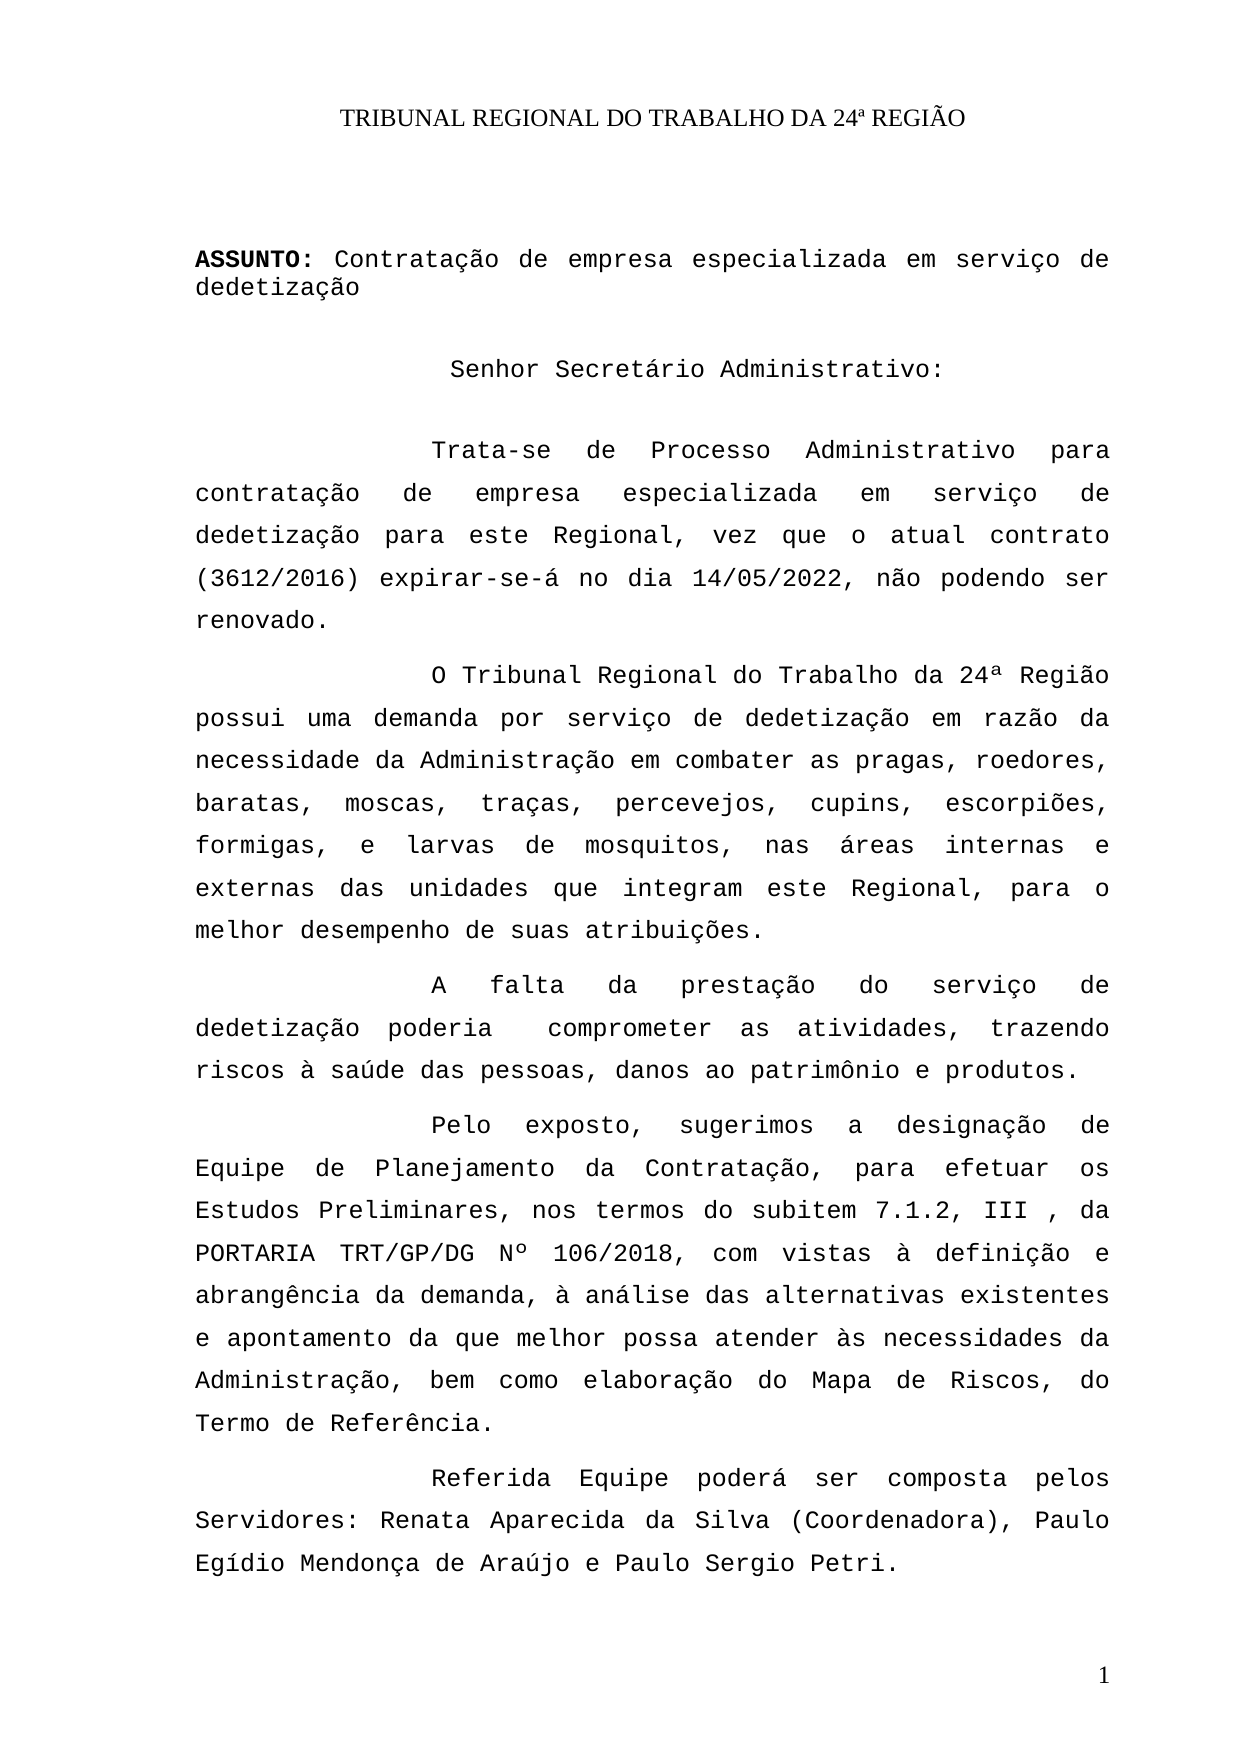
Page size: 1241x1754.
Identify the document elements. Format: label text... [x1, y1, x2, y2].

text A falta da prestação do serviço de dedetização poderia comprometer as atividades, trazendo riscos à saúde das pessoas, danos ao patrimônio e produtos. [195, 973, 1110, 1086]
text Referida Equipe poderá ser composta pelos Servidores: Renata Aparecida da Silva (Coordenadora), Paulo Egídio Mendonça de Araújo e Paulo Sergio Petri. [195, 1466, 1110, 1579]
text Pelo exposto, sugerimos a designação de Equipe de Planejamento da Contratação, para efetuar os Estudos Preliminares, nos termos do subitem 7.1.2, III , da PORTARIA TRT/GP/DG Nº 106/2018, com vistas à definição e abrangência da demanda, à análise das alternativas existentes e apontamento da que melhor possa atender às necessidades da Administração, bem como elaboração do Mapa de Riscos, do Termo de Referência. [195, 1113, 1110, 1439]
text Trata-se de Processo Administrativo para contratação de empresa especializada em serviço de dedetização para este Regional, vez que o atual contrato (3612/2016) expirar-se-á no dia 14/05/2022, não podendo ser renovado. [195, 438, 1110, 636]
text Senhor Secretário Administrativo: [195, 356, 1110, 385]
text O Tribunal Regional do Trabalho da 24ª Região possui uma demanda por serviço de dedetização em razão da necessidade da Administração em combater as pragas, roedores, baratas, moscas, traças, percevejos, cupins, escorpiões, formigas, e larvas de mosquitos, nas áreas internas e externas das unidades que integram este Regional, para o melhor desempenho de suas atribuições. [195, 663, 1110, 946]
text ASSUNTO: Contratação de empresa especializada em serviço de dedetização [195, 246, 1110, 303]
